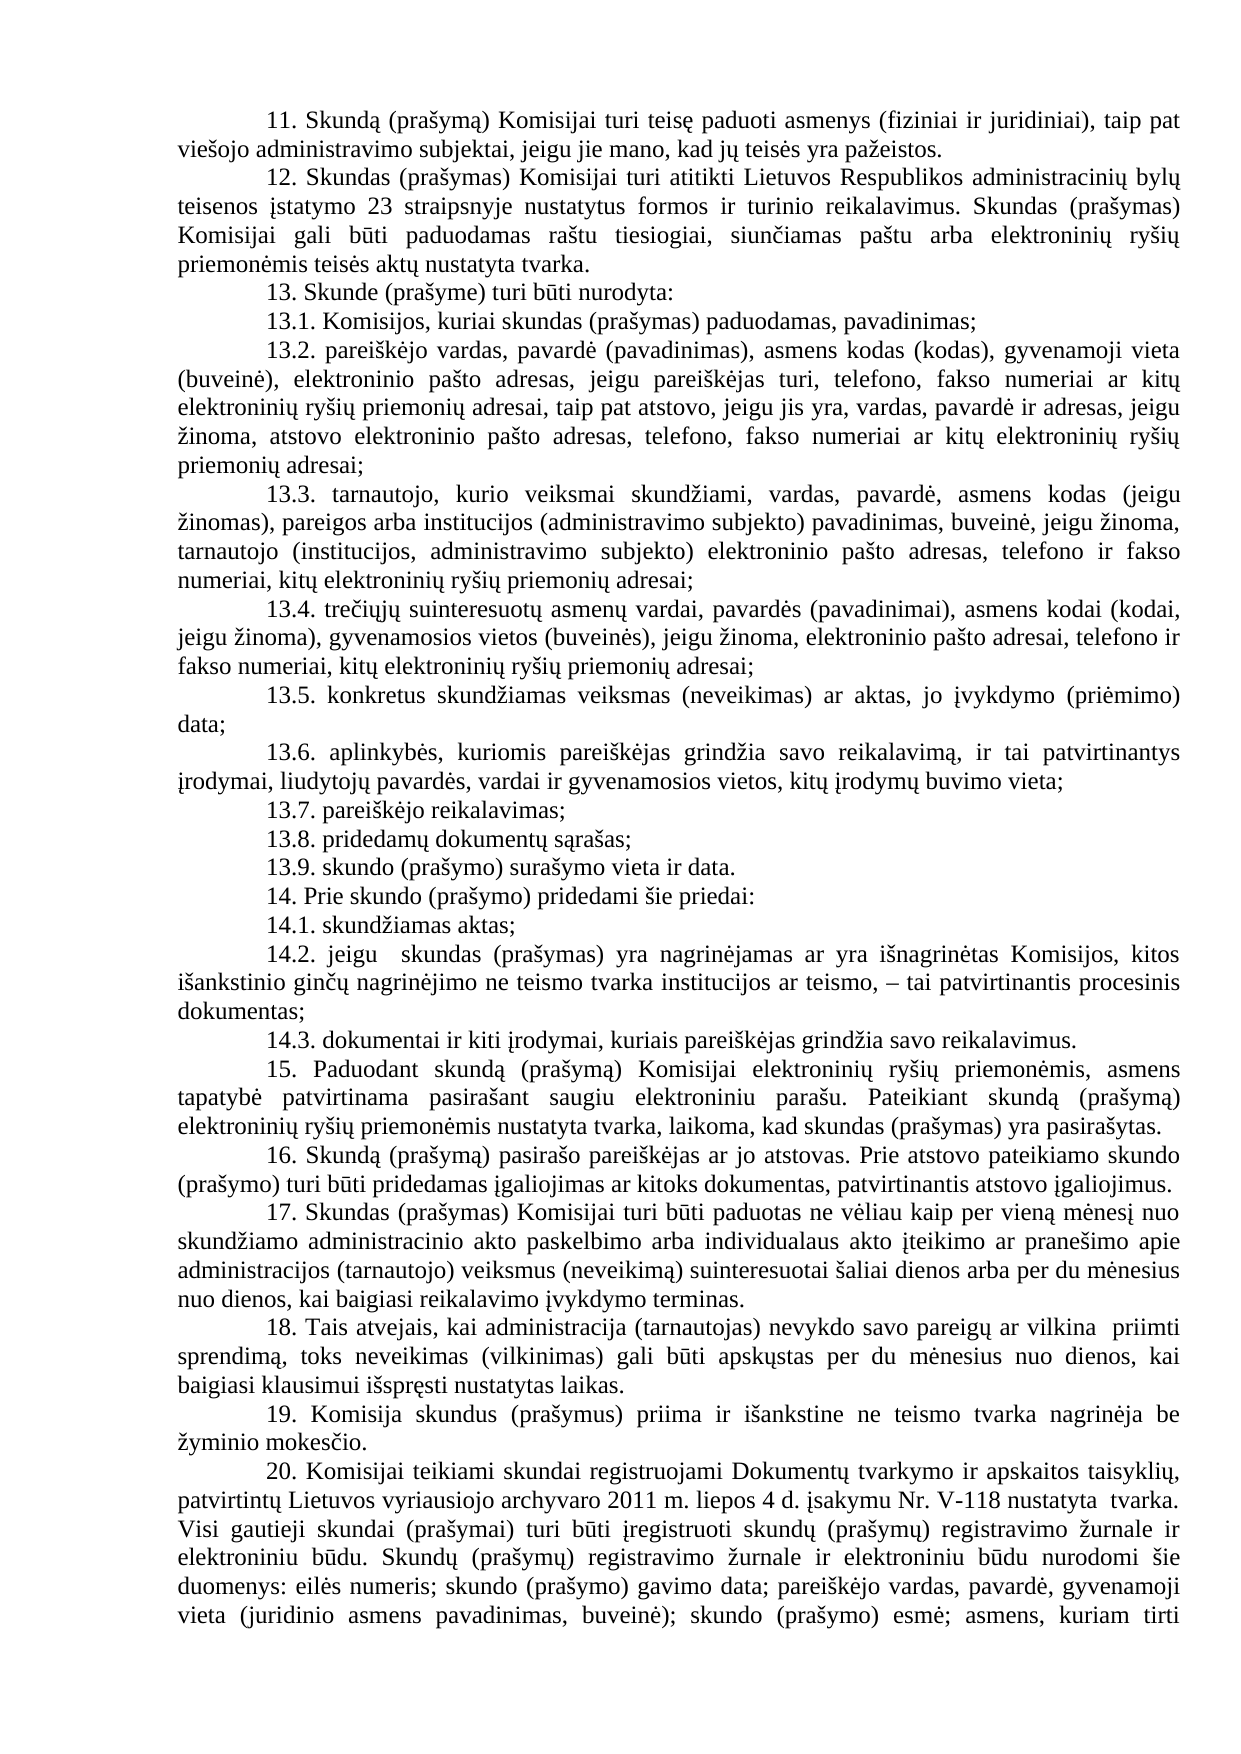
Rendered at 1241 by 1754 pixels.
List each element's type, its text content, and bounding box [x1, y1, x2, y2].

text 13.8. pridedamų dokumentų sąrašas; [177, 824, 1181, 852]
text 17. Skundas (prašymas) Komisijai turi būti paduotas ne vėliau kaip per vieną mėnesį nuo skundžiamo administracinio akto paskelbimo arba individualaus akto įteikimo ar pranešimo apie administracijos (tarnautojo) veiksmus (neveikimą) suinteresuotai šaliai dienos arba per du mėnesius nuo dienos, kai baigiasi reikalavimo įvykdymo terminas. [177, 1197, 1181, 1312]
text 18. Tais atvejais, kai administracija (tarnautojas) nevykdo savo pareigų ar vilkina priimti sprendimą, toks neveikimas (vilkinimas) gali būti apskųstas per du mėnesius nuo dienos, kai baigiasi klausimui išspręsti nustatytas laikas. [177, 1312, 1181, 1399]
text 13.4. trečiųjų suinteresuotų asmenų vardai, pavardės (pavadinimai), asmens kodai (kodai, jeigu žinoma), gyvenamosios vietos (buveinės), jeigu žinoma, elektroninio pašto adresai, telefono ir fakso numeriai, kitų elektroninių ryšių priemonių adresai; [177, 594, 1181, 680]
text 11. Skundą (prašymą) Komisijai turi teisę paduoti asmenys (fiziniai ir juridiniai), taip pat viešojo administravimo subjektai, jeigu jie mano, kad jų teisės yra pažeistos. [177, 105, 1181, 162]
text 15. Paduodant skundą (prašymą) Komisijai elektroninių ryšių priemonėmis, asmens tapatybė patvirtinama pasirašant saugiu elektroniniu parašu. Pateikiant skundą (prašymą) elektroninių ryšių priemonėmis nustatyta tvarka, laikoma, kad skundas (prašymas) yra pasirašytas. [177, 1054, 1181, 1140]
text 13.7. pareiškėjo reikalavimas; [177, 795, 1181, 824]
text 13.6. aplinkybės, kuriomis pareiškėjas grindžia savo reikalavimą, ir tai patvirtinantys įrodymai, liudytojų pavardės, vardai ir gyvenamosios vietos, kitų įrodymų buvimo vieta; [177, 737, 1181, 795]
text 14. Prie skundo (prašymo) pridedami šie priedai: [177, 881, 1181, 910]
text 16. Skundą (prašymą) pasirašo pareiškėjas ar jo atstovas. Prie atstovo pateikiamo skundo (prašymo) turi būti pridedamas įgaliojimas ar kitoks dokumentas, patvirtinantis atstovo įgaliojimus. [177, 1140, 1181, 1197]
text 14.1. skundžiamas aktas; [177, 910, 1181, 939]
text 12. Skundas (prašymas) Komisijai turi atitikti Lietuvos Respublikos administracinių bylų teisenos įstatymo 23 straipsnyje nustatytus formos ir turinio reikalavimus. Skundas (prašymas) Komisijai gali būti paduodamas raštu tiesiogiai, siunčiamas paštu arba elektroninių ryšių priemonėmis teisės aktų nustatyta tvarka. [177, 162, 1181, 277]
text 14.3. dokumentai ir kiti įrodymai, kuriais pareiškėjas grindžia savo reikalavimus. [177, 1025, 1181, 1054]
text 13. Skunde (prašyme) turi būti nurodyta: [177, 277, 1181, 306]
text 20. Komisijai teikiami skundai registruojami Dokumentų tvarkymo ir apskaitos taisyklių, patvirtintų Lietuvos vyriausiojo archyvaro 2011 m. liepos 4 d. įsakymu Nr. V-118 nustatyta tvarka. Visi gautieji skundai (prašymai) turi būti įregistruoti skundų (prašymų) registravimo žurnale ir elektroniniu būdu. Skundų (prašymų) registravimo žurnale ir elektroniniu būdu nurodomi šie duomenys: eilės numeris; skundo (prašymo) gavimo data; pareiškėjo vardas, pavardė, gyvenamoji vieta (juridinio asmens pavadinimas, buveinė); skundo (prašymo) esmė; asmens, kuriam tirti [177, 1456, 1181, 1629]
text 13.2. pareiškėjo vardas, pavardė (pavadinimas), asmens kodas (kodas), gyvenamoji vieta (buveinė), elektroninio pašto adresas, jeigu pareiškėjas turi, telefono, fakso numeriai ar kitų elektroninių ryšių priemonių adresai, taip pat atstovo, jeigu jis yra, vardas, pavardė ir adresas, jeigu žinoma, atstovo elektroninio pašto adresas, telefono, fakso numeriai ar kitų elektroninių ryšių priemonių adresai; [177, 335, 1181, 479]
text 13.1. Komisijos, kuriai skundas (prašymas) paduodamas, pavadinimas; [177, 306, 1181, 335]
text 13.9. skundo (prašymo) surašymo vieta ir data. [177, 852, 1181, 881]
text 13.5. konkretus skundžiamas veiksmas (neveikimas) ar aktas, jo įvykdymo (priėmimo) data; [177, 680, 1181, 737]
text 14.2. jeigu skundas (prašymas) yra nagrinėjamas ar yra išnagrinėtas Komisijos, kitos išankstinio ginčų nagrinėjimo ne teismo tvarka institucijos ar teismo, – tai patvirtinantis procesinis dokumentas; [177, 939, 1181, 1025]
text 13.3. tarnautojo, kurio veiksmai skundžiami, vardas, pavardė, asmens kodas (jeigu žinomas), pareigos arba institucijos (administravimo subjekto) pavadinimas, buveinė, jeigu žinoma, tarnautojo (institucijos, administravimo subjekto) elektroninio pašto adresas, telefono ir fakso numeriai, kitų elektroninių ryšių priemonių adresai; [177, 479, 1181, 594]
text 19. Komisija skundus (prašymus) priima ir išankstine ne teismo tvarka nagrinėja be žyminio mokesčio. [177, 1399, 1181, 1456]
